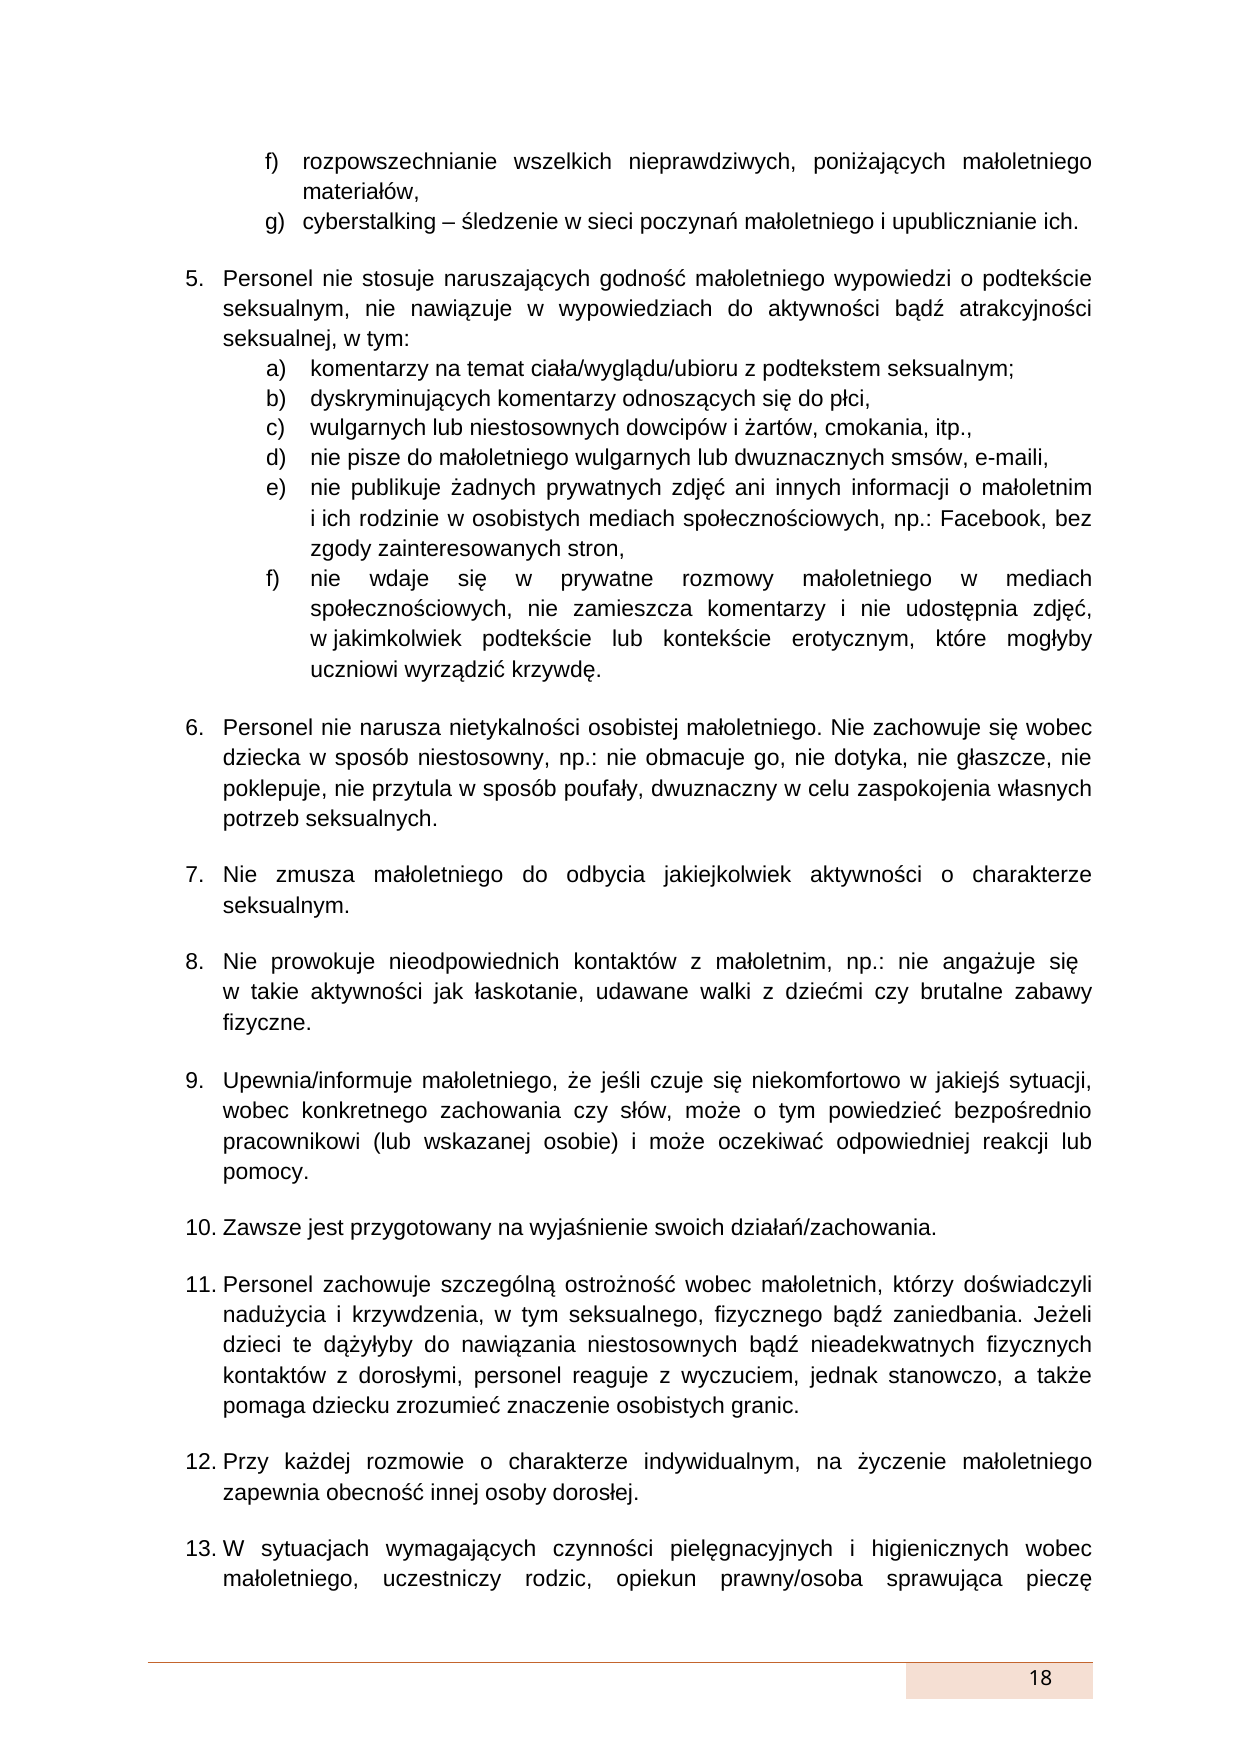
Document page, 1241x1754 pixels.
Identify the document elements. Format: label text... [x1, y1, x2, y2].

list Nie zmusza małoletniego do odbycia jakiejkolwiek aktywności o charakterze seksualnym. [185, 861, 1093, 918]
list komentarzy na temat ciała/wyglądu/ubioru z podtekstem seksualnym; [266, 355, 1093, 382]
list Przy każdej rozmowie o charakterze indywidualnym, na życzenie małoletniego zapewnia obecność innej osoby dorosłej. [185, 1448, 1093, 1505]
list cyberstalking – śledzenie w sieci poczynań małoletniego i upublicznianie ich. [265, 208, 1093, 234]
list Zawsze jest przygotowany na wyjaśnienie swoich działań/zachowania. [185, 1214, 1093, 1241]
list W sytuacjach wymagających czynności pielęgnacyjnych i higienicznych wobec małoletniego, uczestniczy rodzic, opiekun prawny/osoba sprawująca pieczę [185, 1535, 1093, 1592]
list Personel nie stosuje naruszających godność małoletniego wypowiedzi o podtekście seksualnym, nie nawiązuje w wypowiedziach do aktywności bądź atrakcyjności seksualnej, w tym: [185, 264, 1093, 351]
list nie pisze do małoletniego wulgarnych lub dwuznacznych smsów, e-maili, [266, 444, 1093, 470]
list Upewnia/informuje małoletniego, że jeśli czuje się niekomfortowo w jakiejś sytuacji, wobec konkretnego zachowania czy słów, może o tym powiedzieć bezpośrednio pracownikowi (lub wskazanej osobie) i może oczekiwać odpowiedniej reakcji lub pomocy. [185, 1067, 1093, 1184]
list Personel zachowuje szczególną ostrożność wobec małoletnich, którzy doświadczyli nadużycia i krzywdzenia, w tym seksualnego, fizycznego bądź zaniedbania. Jeżeli dzieci te dążyłyby do nawiązania niestosownych bądź nieadekwatnych fizycznych kontaktów z dorosłymi, personel reaguje z wyczuciem, jednak stanowczo, a także pomaga dziecku zrozumieć znaczenie osobistych granic. [185, 1271, 1093, 1418]
list nie wdaje się w prywatne rozmowy małoletniego w mediach społecznościowych, nie zamieszcza komentarzy i nie udostępnia zdjęć, w jakimkolwiek podtekście lub kontekście erotycznym, które mogłyby uczniowi wyrządzić krzywdę. [266, 565, 1093, 682]
list wulgarnych lub niestosownych dowcipów i żartów, cmokania, itp., [266, 414, 1093, 440]
list dyskryminujących komentarzy odnoszących się do płci, [266, 385, 1093, 412]
list nie publikuje żadnych prywatnych zdjęć ani innych informacji o małoletnim i ich rodzinie w osobistych mediach społecznościowych, np.: Facebook, bez zgody zainteresowanych stron, [266, 474, 1093, 561]
list Personel nie narusza nietykalności osobistej małoletniego. Nie zachowuje się wobec dziecka w sposób niestosowny, np.: nie obmacuje go, nie dotyka, nie głaszcze, nie poklepuje, nie przytula w sposób poufały, dwuznaczny w celu zaspokojenia własnych potrzeb seksualnych. [185, 714, 1093, 831]
list Nie prowokuje nieodpowiednich kontaktów z małoletnim, np.: nie angażuje się w takie aktywności jak łaskotanie, udawane walki z dziećmi czy brutalne zabawy fizyczne. [185, 948, 1093, 1035]
list rozpowszechnianie wszelkich nieprawdziwych, poniżających małoletniego materiałów, [265, 148, 1093, 204]
